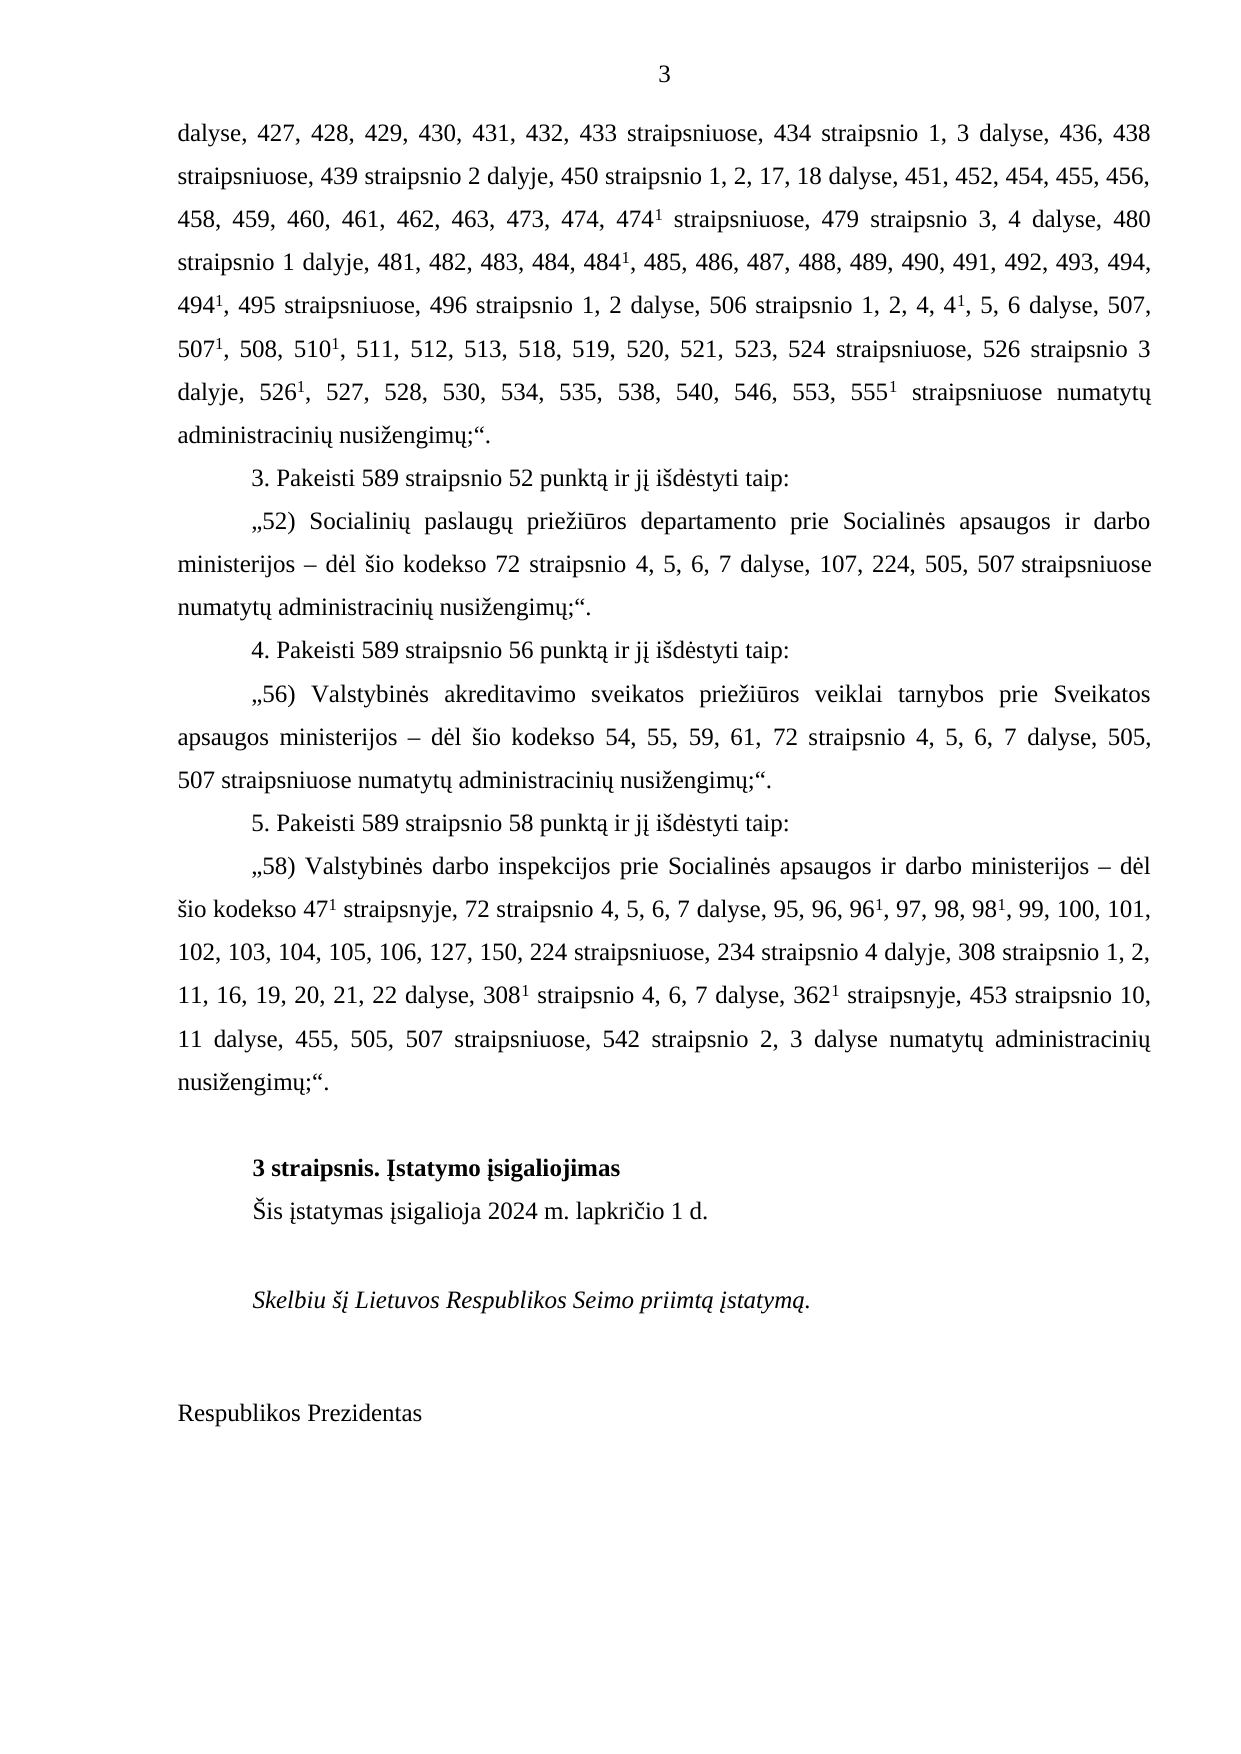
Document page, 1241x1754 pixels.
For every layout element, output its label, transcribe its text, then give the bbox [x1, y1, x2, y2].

text „56) Valstybinės akreditavimo sveikatos priežiūros veiklai tarnybos prie Sveikatos apsaugos ministerijos – dėl šio kodekso 54, 55, 59, 61, 72 straipsnio 4, 5, 6, 7 dalyse, 505, 507 straipsniuose numatytų administracinių nusižengimų;“. [177, 679, 1152, 794]
text 5. Pakeisti 589 straipsnio 58 punktą ir jį išdėstyti taip: [177, 808, 1152, 837]
text 3 straipsnis. Įstatymo įsigaliojimas [177, 1153, 1152, 1182]
text Šis įstatymas įsigalioja 2024 m. lapkričio 1 d. [177, 1196, 1152, 1225]
text „52) Socialinių paslaugų priežiūros departamento prie Socialinės apsaugos ir darbo ministerijos – dėl šio kodekso 72 straipsnio 4, 5, 6, 7 dalyse, 107, 224, 505, 507 straipsniuose numatytų administracinių nusižengimų;“. [177, 506, 1152, 621]
text 4. Pakeisti 589 straipsnio 56 punktą ir jį išdėstyti taip: [177, 636, 1152, 664]
text „58) Valstybinės darbo inspekcijos prie Socialinės apsaugos ir darbo ministerijos – dėl šio kodekso 471 straipsnyje, 72 straipsnio 4, 5, 6, 7 dalyse, 95, 96, 961, 97, 98, 981, 99, 100, 101, 102, 103, 104, 105, 106, 127, 150, 224 straipsniuose, 234 straipsnio 4 dalyje, 308 straipsnio 1, 2, 11, 16, 19, 20, 21, 22 dalyse, 3081 straipsnio 4, 6, 7 dalyse, 3621 straipsnyje, 453 straipsnio 10, 11 dalyse, 455, 505, 507 straipsniuose, 542 straipsnio 2, 3 dalyse numatytų administracinių nusižengimų;“. [177, 851, 1152, 1096]
text Skelbiu šį Lietuvos Respublikos Seimo priimtą įstatymą. [177, 1277, 1152, 1314]
text Respublikos Prezidentas [177, 1389, 1152, 1427]
text dalyse, 427, 428, 429, 430, 431, 432, 433 straipsniuose, 434 straipsnio 1, 3 dalyse, 436, 438 straipsniuose, 439 straipsnio 2 dalyje, 450 straipsnio 1, 2, 17, 18 dalyse, 451, 452, 454, 455, 456, 458, 459, 460, 461, 462, 463, 473, 474, 4741 straipsniuose, 479 straipsnio 3, 4 dalyse, 480 straipsnio 1 dalyje, 481, 482, 483, 484, 4841, 485, 486, 487, 488, 489, 490, 491, 492, 493, 494, 4941, 495 straipsniuose, 496 straipsnio 1, 2 dalyse, 506 straipsnio 1, 2, 4, 41, 5, 6 dalyse, 507, 5071, 508, 5101, 511, 512, 513, 518, 519, 520, 521, 523, 524 straipsniuose, 526 straipsnio 3 dalyje, 5261, 527, 528, 530, 534, 535, 538, 540, 546, 553, 5551 straipsniuose numatytų administracinių nusižengimų;“. [177, 118, 1152, 449]
text 3. Pakeisti 589 straipsnio 52 punktą ir jį išdėstyti taip: [177, 463, 1152, 492]
